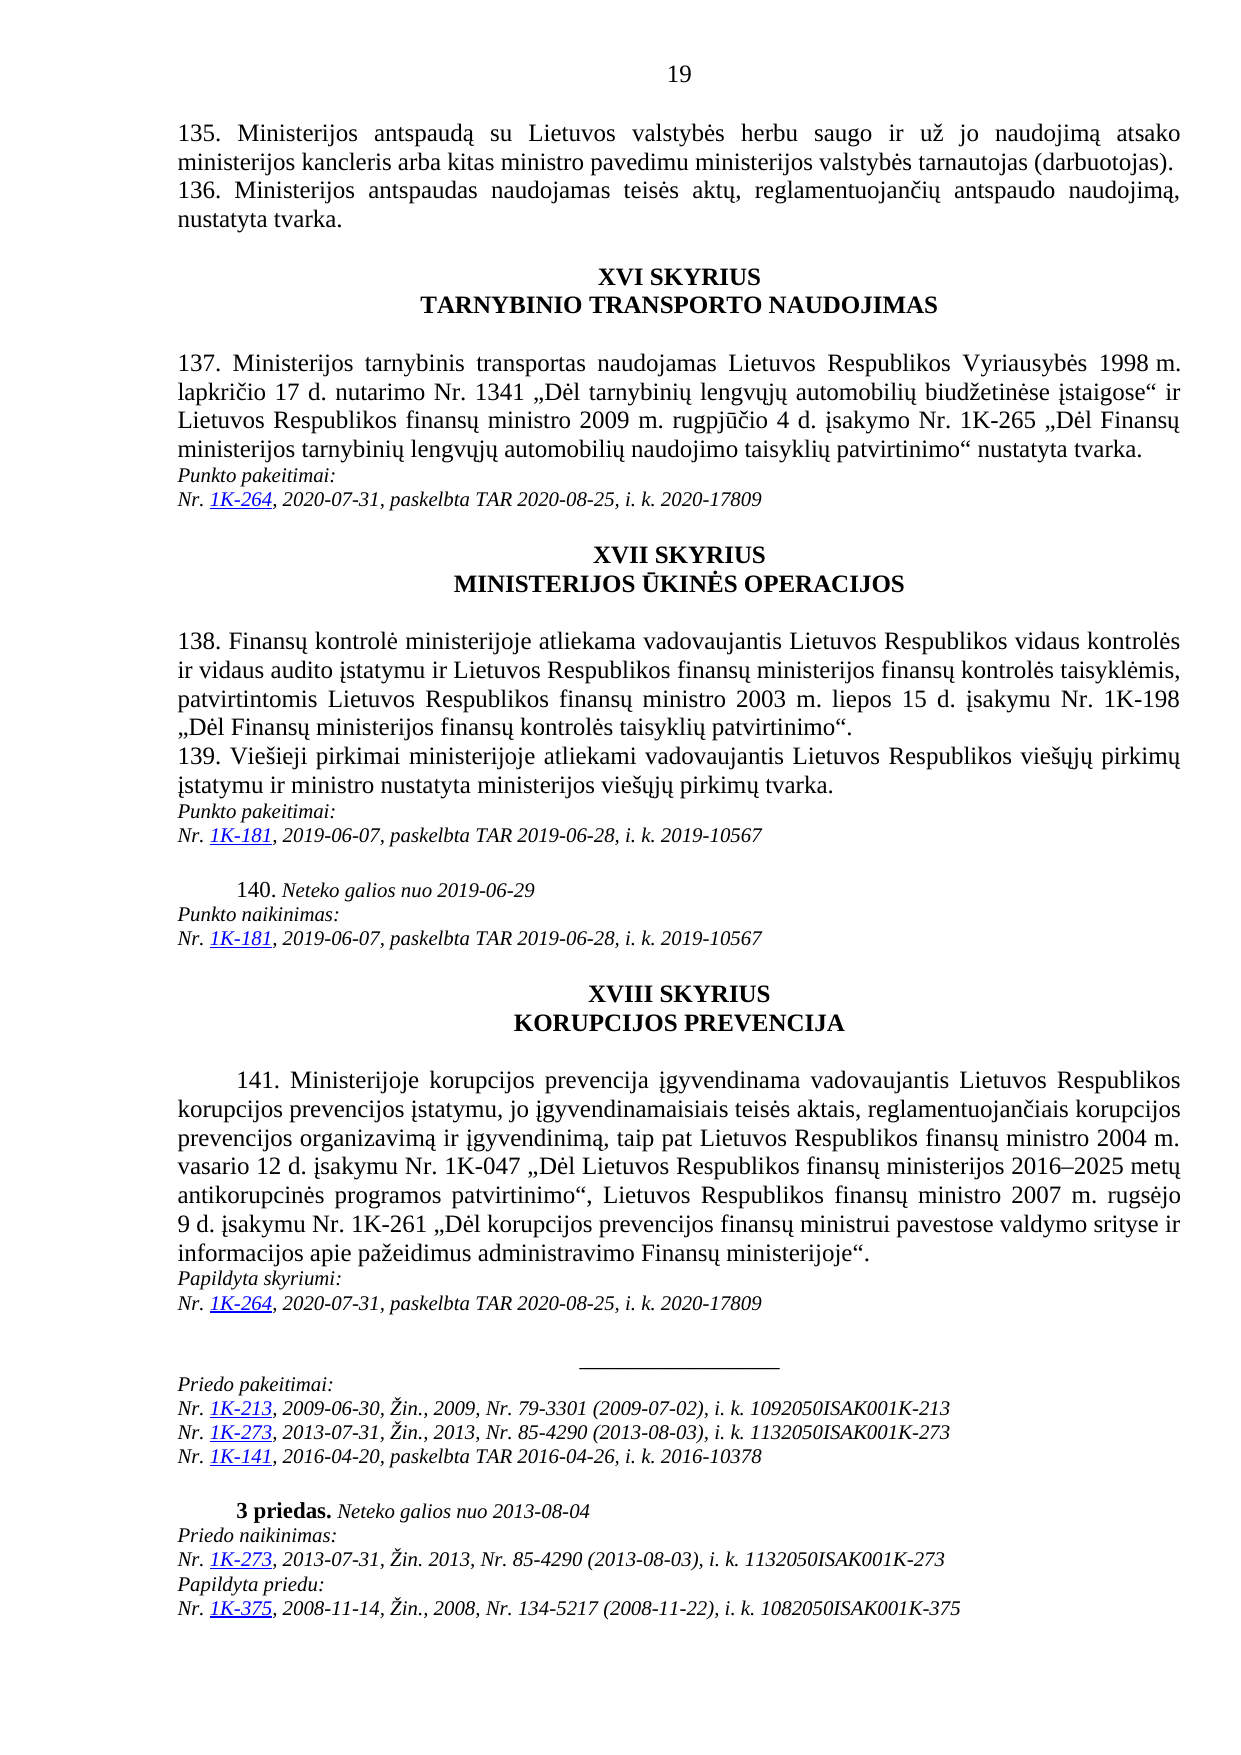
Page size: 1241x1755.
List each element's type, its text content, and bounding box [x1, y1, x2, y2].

text 3 priedas. Neteko galios nuo 2013-08-04 [177, 1497, 1181, 1523]
text 138. Finansų kontrolė ministerijoje atliekama vadovaujantis Lietuvos Respublikos vidaus kontrolės ir vidaus audito įstatymu ir Lietuvos Respublikos finansų ministerijos finansų kontrolės taisyklėmis, patvirtintomis Lietuvos Respublikos finansų ministro 2003 m. liepos 15 d. įsakymu Nr. 1K-198 „Dėl Finansų ministerijos finansų kontrolės taisyklių patvirtinimo“. [177, 626, 1181, 741]
text Nr. 1K-264, 2020-07-31, paskelbta TAR 2020-08-25, i. k. 2020-17809 [177, 487, 1181, 511]
text XVIII SKYRIUS [177, 979, 1181, 1008]
text 139. Viešieji pirkimai ministerijoje atliekami vadovaujantis Lietuvos Respublikos viešųjų pirkimų įstatymu ir ministro nustatyta ministerijos viešųjų pirkimų tvarka. [177, 741, 1181, 799]
text KORUPCIJOS PREVENCIJA [177, 1008, 1181, 1036]
text Nr. 1K-375, 2008-11-14, Žin., 2008, Nr. 134-5217 (2008-11-22), i. k. 1082050ISAK001K-375 [177, 1596, 1181, 1619]
text Nr. 1K-181, 2019-06-07, paskelbta TAR 2019-06-28, i. k. 2019-10567 [177, 823, 1181, 847]
text 140. Neteko galios nuo 2019-06-29 [177, 876, 1181, 902]
text Priedo pakeitimai: [177, 1372, 1181, 1396]
text Nr. 1K-273, 2013-07-31, Žin. 2013, Nr. 85-4290 (2013-08-03), i. k. 1132050ISAK001K-273 [177, 1547, 1181, 1571]
text Nr. 1K-141, 2016-04-20, paskelbta TAR 2016-04-26, i. k. 2016-10378 [177, 1444, 1181, 1468]
text XVI SKYRIUS [177, 262, 1181, 291]
text Papildyta priedu: [177, 1571, 1181, 1596]
text Priedo naikinimas: [177, 1523, 1181, 1547]
text 141. Ministerijoje korupcijos prevencija įgyvendinama vadovaujantis Lietuvos Respublikos korupcijos prevencijos įstatymu, jo įgyvendinamaisiais teisės aktais, reglamentuojančiais korupcijos prevencijos organizavimą ir įgyvendinimą, taip pat Lietuvos Respublikos finansų ministro 2004 m. vasario 12 d. įsakymu Nr. 1K-047 „Dėl Lietuvos Respublikos finansų ministerijos 2016–2025 metų antikorupcinės programos patvirtinimo“, Lietuvos Respublikos finansų ministro 2007 m. rugsėjo 9 d. įsakymu Nr. 1K-261 „Dėl korupcijos prevencijos finansų ministrui pavestose valdymo srityse ir informacijos apie pažeidimus administravimo Finansų ministerijoje“. [177, 1065, 1181, 1266]
text Nr. 1K-213, 2009-06-30, Žin., 2009, Nr. 79-3301 (2009-07-02), i. k. 1092050ISAK001K-213 [177, 1396, 1181, 1420]
text TARNYBINIO TRANSPORTO NAUDOJIMAS [177, 291, 1181, 319]
text 135. Ministerijos antspaudą su Lietuvos valstybės herbu saugo ir už jo naudojimą atsako ministerijos kancleris arba kitas ministro pavedimu ministerijos valstybės tarnautojas (darbuotojas). [177, 118, 1181, 176]
text 136. Ministerijos antspaudas naudojamas teisės aktų, reglamentuojančių antspaudo naudojimą, nustatyta tvarka. [177, 176, 1181, 233]
text ________________ [177, 1343, 1181, 1372]
text Papildyta skyriumi: [177, 1266, 1181, 1290]
text Nr. 1K-273, 2013-07-31, Žin., 2013, Nr. 85-4290 (2013-08-03), i. k. 1132050ISAK001K-273 [177, 1420, 1181, 1444]
text Punkto pakeitimai: [177, 799, 1181, 823]
text Punkto pakeitimai: [177, 463, 1181, 487]
text Nr. 1K-264, 2020-07-31, paskelbta TAR 2020-08-25, i. k. 2020-17809 [177, 1290, 1181, 1314]
text MINISTERIJOS ŪKINĖS OPERACIJOS [177, 569, 1181, 597]
text 137. Ministerijos tarnybinis transportas naudojamas Lietuvos Respublikos Vyriausybės 1998 m. lapkričio 17 d. nutarimo Nr. 1341 „Dėl tarnybinių lengvųjų automobilių biudžetinėse įstaigose“ ir Lietuvos Respublikos finansų ministro 2009 m. rugpjūčio 4 d. įsakymo Nr. 1K-265 „Dėl Finansų ministerijos tarnybinių lengvųjų automobilių naudojimo taisyklių patvirtinimo“ nustatyta tvarka. [177, 348, 1181, 463]
text XVII SKYRIUS [177, 540, 1181, 569]
text Punkto naikinimas: [177, 902, 1181, 926]
text Nr. 1K-181, 2019-06-07, paskelbta TAR 2019-06-28, i. k. 2019-10567 [177, 926, 1181, 950]
